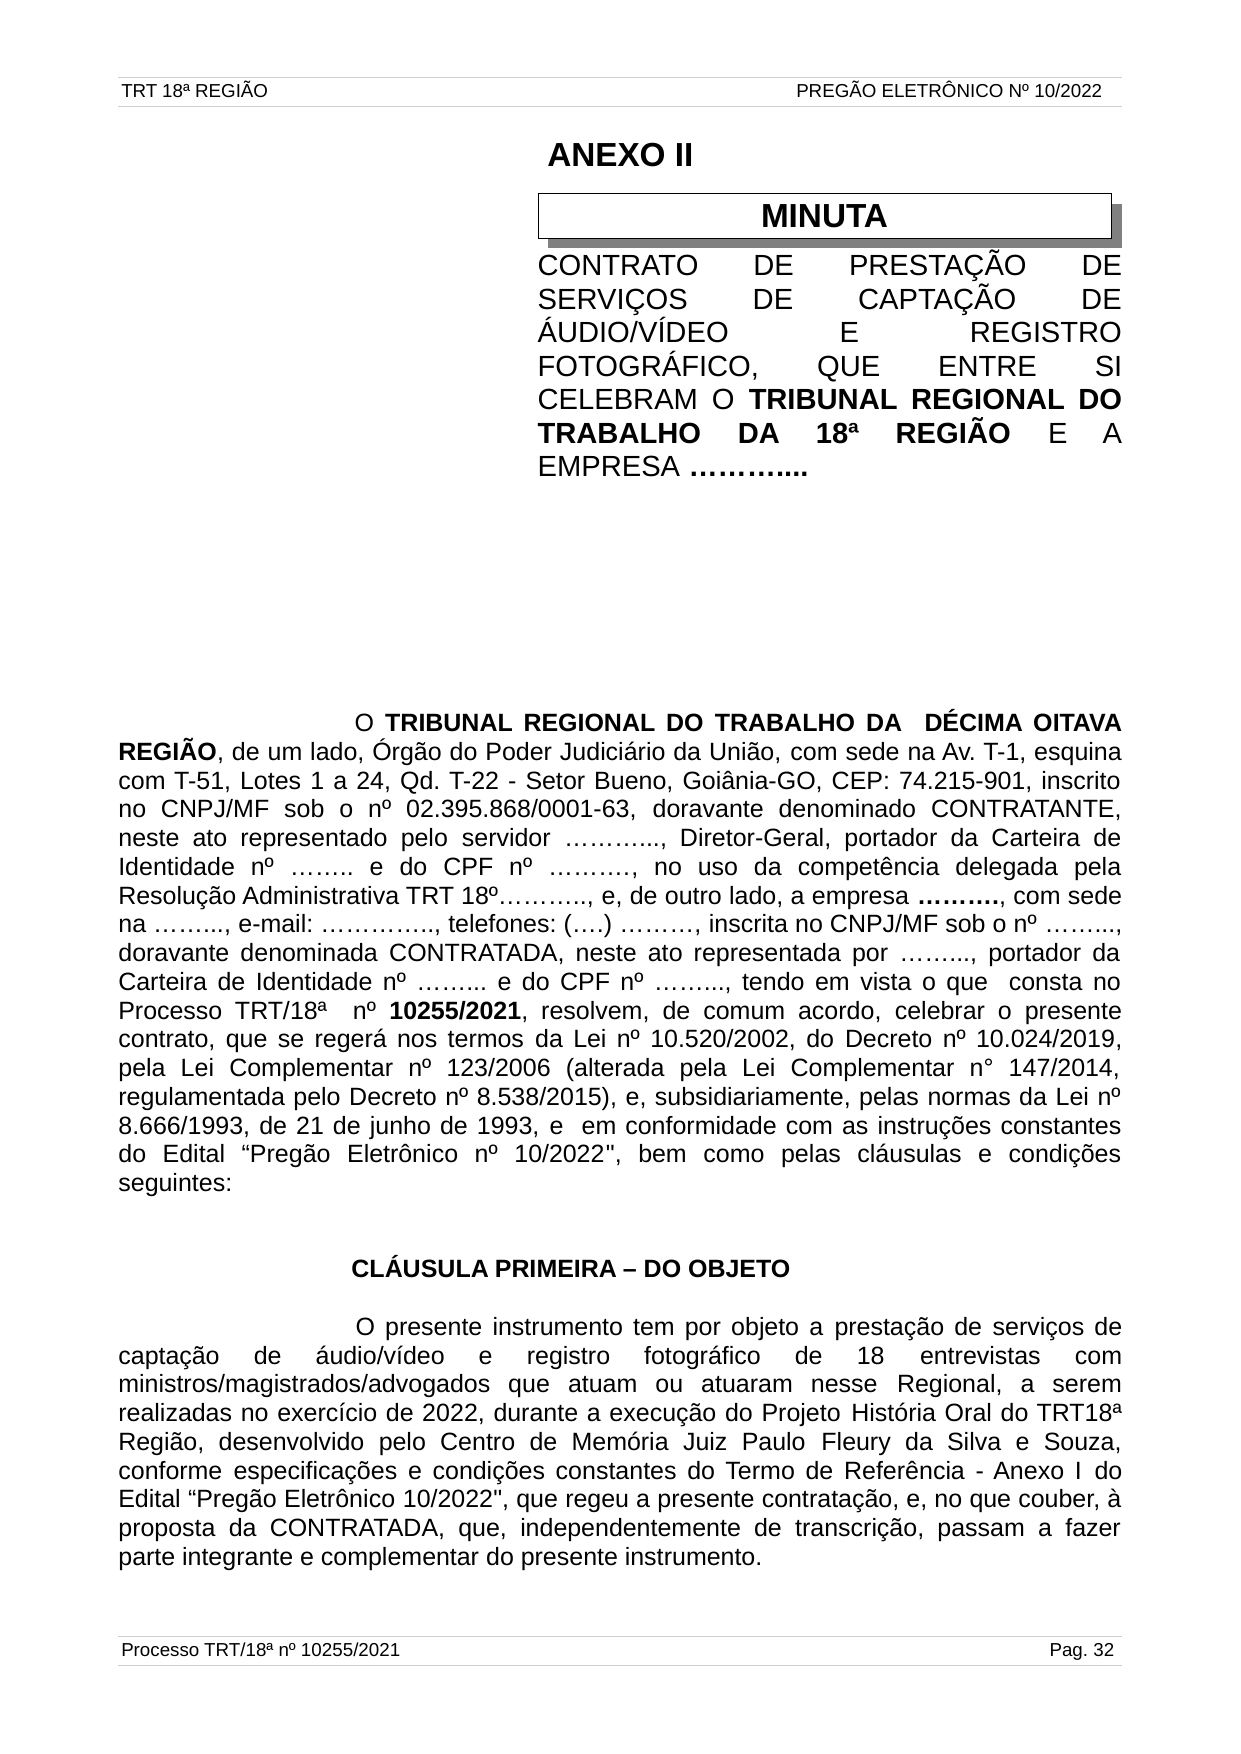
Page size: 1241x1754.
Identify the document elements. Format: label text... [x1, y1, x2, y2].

text ANEXO II [118, 136, 1122, 174]
text CONTRATO DE PRESTAÇÃO DE SERVIÇOS DE CAPTAÇÃO DE ÁUDIO/VÍDEO E REGISTRO FOTOGRÁFICO, QUE ENTRE SI CELEBRAM O TRIBUNAL REGIONAL DO TRABALHO DA 18ª REGIÃO E A EMPRESA ……….... [537, 248, 1122, 483]
text O TRIBUNAL REGIONAL DO TRABALHO DA DÉCIMA OITAVA REGIÃO, de um lado, Órgão do Poder Judiciário da União, com sede na Av. T-1, esquina com T-51, Lotes 1 a 24, Qd. T-22 - Setor Bueno, Goiânia-GO, CEP: 74.215-901, inscrito no CNPJ/MF sob o nº 02.395.868/0001-63, doravante denominado CONTRATANTE, neste ato representado pelo servidor ………..., Diretor-Geral, portador da Carteira de Identidade nº …….. e do CPF nº ………., no uso da competência delegada pela Resolução Administrativa TRT 18º……….., e, de outro lado, a empresa ………., com sede na ……..., e-mail: ………….., telefones: (….) ………, inscrita no CNPJ/MF sob o nº ……..., doravante denominada CONTRATADA, neste ato representada por ……..., portador da Carteira de Identidade nº ……... e do CPF nº ……..., tendo em vista o que consta no Processo TRT/18ª nº 10255/2021, resolvem, de comum acordo, celebrar o presente contrato, que se regerá nos termos da Lei nº 10.520/2002, do Decreto nº 10.024/2019, pela Lei Complementar nº 123/2006 (alterada pela Lei Complementar n° 147/2014, regulamentada pelo Decreto nº 8.538/2015), e, subsidiariamente, pelas normas da Lei nº 8.666/1993, de 21 de junho de 1993, e em conformidade com as instruções constantes do Edital “Pregão Eletrônico nº 10/2022", bem como pelas cláusulas e condições seguintes: [118, 708, 1122, 1197]
text MINUTA [539, 194, 1111, 238]
text CLÁUSULA PRIMEIRA – DO OBJETO [118, 1254, 1122, 1283]
text O presente instrumento tem por objeto a prestação de serviços de captação de áudio/vídeo e registro fotográfico de 18 entrevistas com ministros/magistrados/advogados que atuam ou atuaram nesse Regional, a serem realizadas no exercício de 2022, durante a execução do Projeto História Oral do TRT18ª Região, desenvolvido pelo Centro de Memória Juiz Paulo Fleury da Silva e Souza, conforme especificações e condições constantes do Termo de Referência - Anexo I do Edital “Pregão Eletrônico 10/2022", que regeu a presente contratação, e, no que couber, à proposta da CONTRATADA, que, independentemente de transcrição, passam a fazer parte integrante e complementar do presente instrumento. [118, 1312, 1122, 1571]
